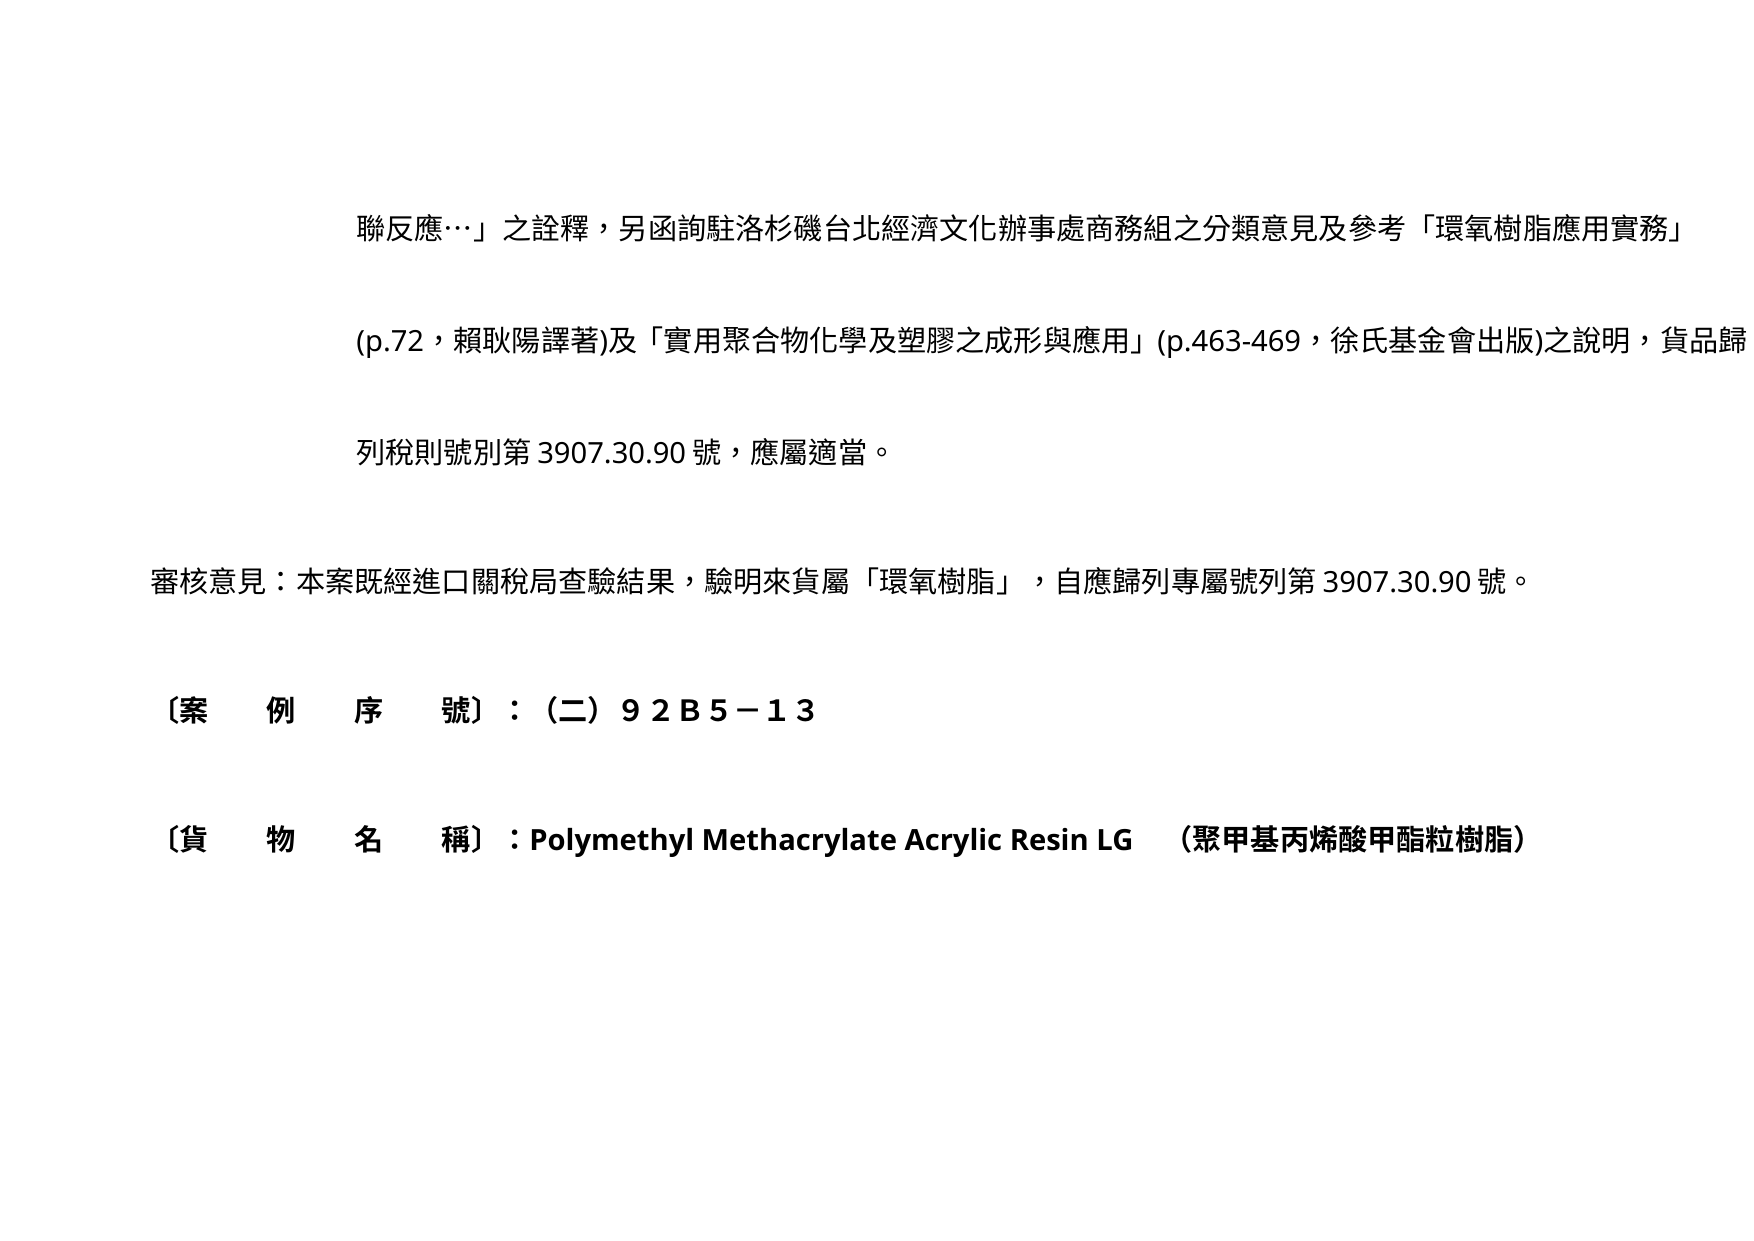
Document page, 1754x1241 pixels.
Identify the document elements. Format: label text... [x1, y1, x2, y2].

text 〔案 例 序 號〕：（二）９２Ｂ５－１３ [150, 671, 1656, 746]
text 〔貨 物 名 稱〕：Polymethyl Methacrylate Acrylic Resin LG （聚甲基丙烯酸甲酯粒樹脂） [150, 800, 1747, 875]
text 聯反應…」之詮釋，另函詢駐洛杉磯台北經濟文化辦事處商務組之分類意見及參考「環氧樹脂應用實務」 (p.72，賴耿陽譯著)及「實用聚合物化學及塑膠之成形與應用」(p.463-469，徐氏基金會出版)之說明，貨品歸列稅則號別第3907.30.90號，應屬適當。 [150, 189, 1747, 489]
text 審核意見：本案既經進口關稅局查驗結果，驗明來貨屬「環氧樹脂」，自應歸列專屬號列第3907.30.90號。 [150, 542, 1747, 617]
